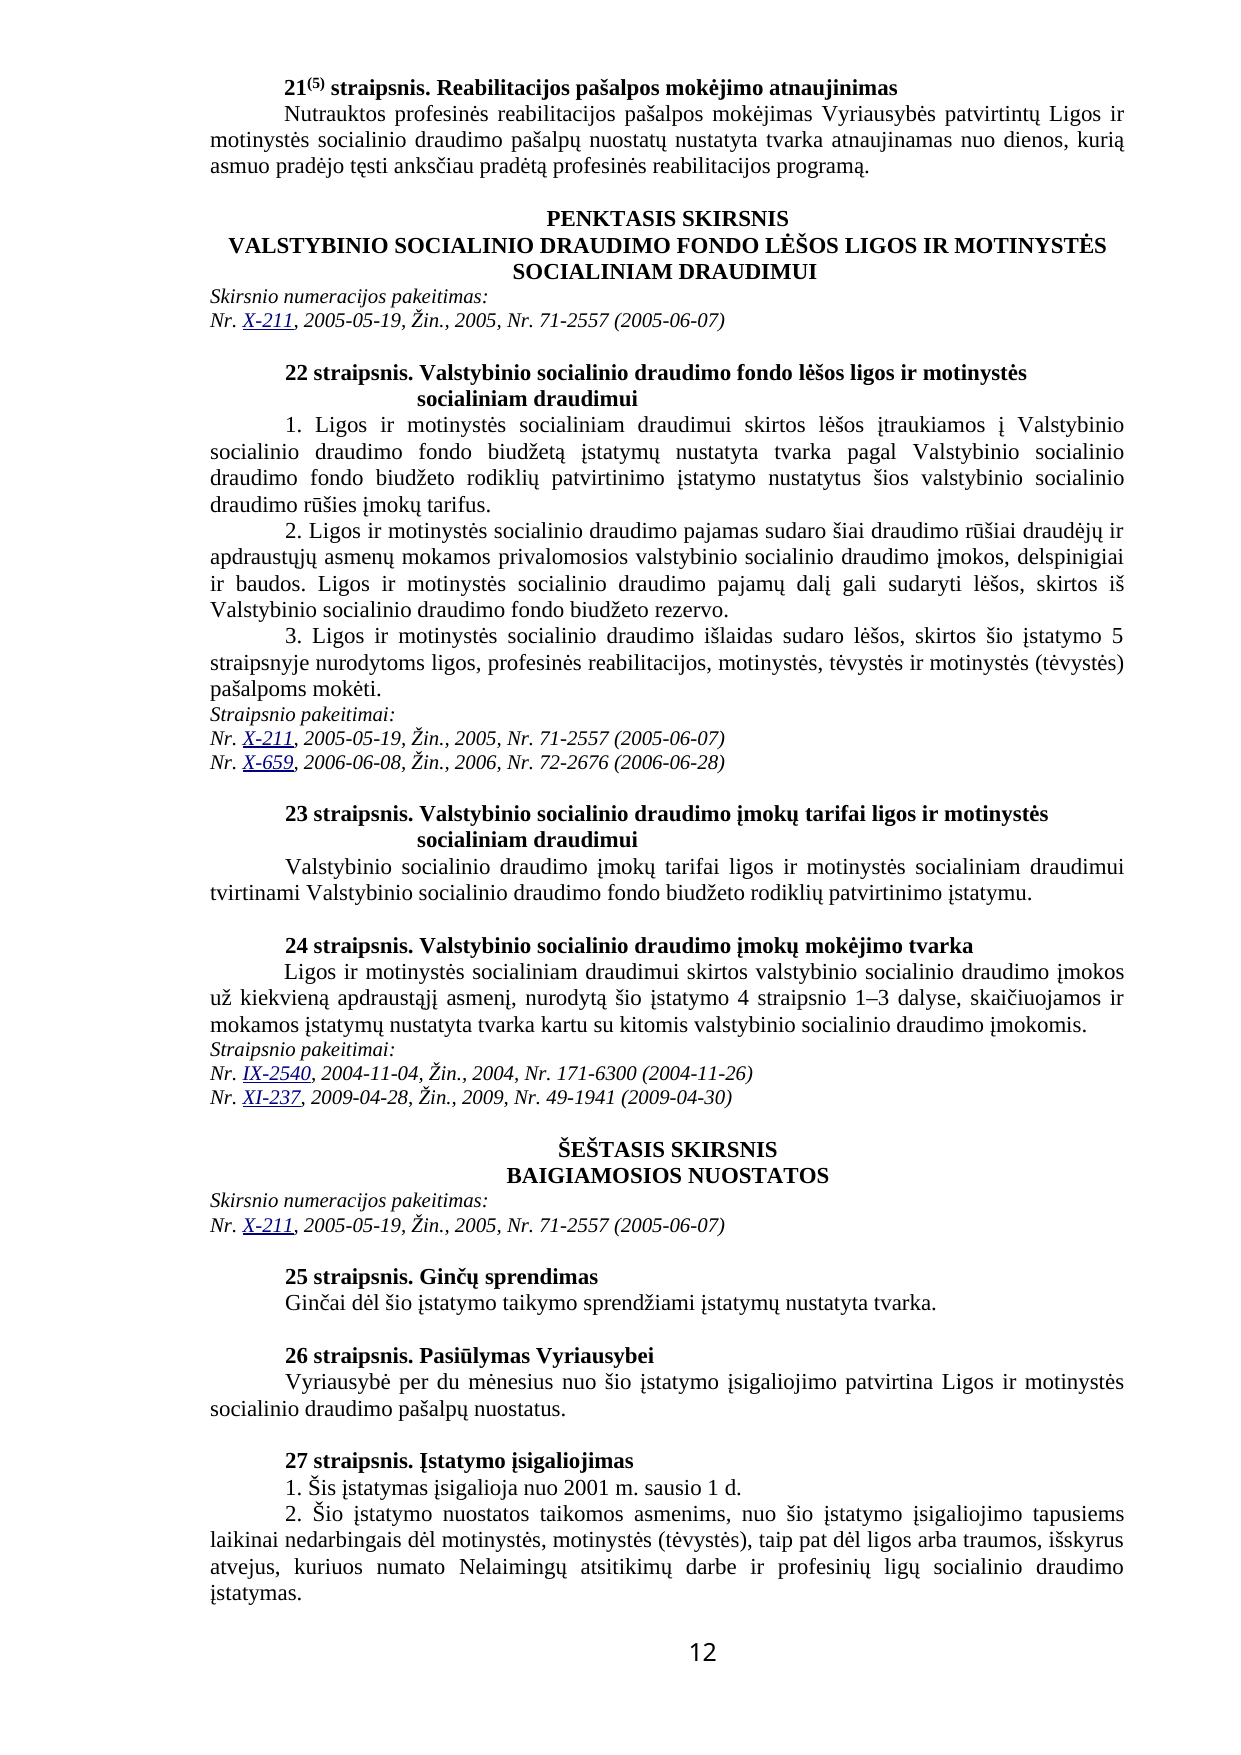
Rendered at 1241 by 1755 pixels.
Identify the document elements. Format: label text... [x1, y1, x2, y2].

text Ginčai dėl šio įstatymo taikymo sprendžiami įstatymų nustatyta tvarka. [210, 1289, 1126, 1316]
text 24 straipsnis. Valstybinio socialinio draudimo įmokų mokėjimo tvarka [210, 932, 1120, 958]
text Vyriausybė per du mėnesius nuo šio įstatymo įsigaliojimo patvirtina Ligos ir motinystės socialinio draudimo pašalpų nuostatus. [210, 1368, 1126, 1421]
text 27 straipsnis. Įstatymo įsigaliojimas [210, 1447, 1126, 1474]
text Nr. X-659, 2006-06-08, Žin., 2006, Nr. 72-2676 (2006-06-28) [210, 749, 1126, 774]
text Straipsnio pakeitimai: [210, 701, 1126, 726]
subtitle PENKTASIS SKIRSNIS [210, 205, 1126, 232]
text Skirsnio numeracijos pakeitimas: [210, 284, 1126, 308]
text 23 straipsnis. Valstybinio socialinio draudimo įmokų tarifai ligos ir motinystės [285, 800, 1126, 826]
text Nutrauktos profesinės reabilitacijos pašalpos mokėjimas Vyriausybės patvirtintų Ligos ir motinystės socialinio draudimo pašalpų nuostatų nustatyta tvarka atnaujinamas nuo dienos, kurią asmuo pradėjo tęsti anksčiau pradėtą profesinės reabilitacijos programą. [210, 100, 1126, 179]
text Nr. XI-237, 2009-04-28, Žin., 2009, Nr. 49-1941 (2009-04-30) [210, 1085, 1120, 1109]
text Straipsnio pakeitimai: [210, 1037, 1126, 1061]
text Skirsnio numeracijos pakeitimas: [210, 1188, 1126, 1212]
text Nr. X-211, 2005-05-19, Žin., 2005, Nr. 71-2557 (2005-06-07) [210, 1212, 1126, 1237]
text VALSTYBINIO SOCIALINIO DRAUDIMO FONDO LĖŠOS LIGOS IR MOTINYSTĖS SOCIALINIAM DRAUDIMUI [210, 232, 1126, 284]
subtitle BAIGIAMOSIOS NUOSTATOS [210, 1162, 1126, 1188]
text 2. Šio įstatymo nuostatos taikomos asmenims, nuo šio įstatymo įsigaliojimo tapusiems laikinai nedarbingais dėl motinystės, motinystės (tėvystės), taip pat dėl ligos arba traumos, išskyrus atvejus, kuriuos numato Nelaimingų atsitikimų darbe ir profesinių ligų socialinio draudimo įstatymas. [210, 1500, 1126, 1606]
text 3. Ligos ir motinystės socialinio draudimo išlaidas sudaro lėšos, skirtos šio įstatymo 5 straipsnyje nurodytoms ligos, profesinės reabilitacijos, motinystės, tėvystės ir motinystės (tėvystės) pašalpoms mokėti. [210, 622, 1126, 701]
text Nr. X-211, 2005-05-19, Žin., 2005, Nr. 71-2557 (2005-06-07) [210, 308, 1126, 332]
text Ligos ir motinystės socialiniam draudimui skirtos valstybinio socialinio draudimo įmokos už kiekvieną apdraustąjį asmenį, nurodytą šio įstatymo 4 straipsnio 1–3 dalyse, skaičiuojamos ir mokamos įstatymų nustatyta tvarka kartu su kitomis valstybinio socialinio draudimo įmokomis. [210, 958, 1126, 1037]
subtitle ŠEŠTASIS SKIRSNIS [210, 1136, 1126, 1162]
text 1. Ligos ir motinystės socialiniam draudimui skirtos lėšos įtraukiamos į Valstybinio socialinio draudimo fondo biudžetą įstatymų nustatyta tvarka pagal Valstybinio socialinio draudimo fondo biudžeto rodiklių patvirtinimo įstatymo nustatytus šios valstybinio socialinio draudimo rūšies įmokų tarifus. [210, 412, 1126, 517]
text Nr. IX-2540, 2004-11-04, Žin., 2004, Nr. 171-6300 (2004-11-26) [210, 1061, 1126, 1085]
text Valstybinio socialinio draudimo įmokų tarifai ligos ir motinystės socialiniam draudimui tvirtinami Valstybinio socialinio draudimo fondo biudžeto rodiklių patvirtinimo įstatymu. [210, 853, 1126, 905]
text 2. Ligos ir motinystės socialinio draudimo pajamas sudaro šiai draudimo rūšiai draudėjų ir apdraustųjų asmenų mokamos privalomosios valstybinio socialinio draudimo įmokos, delspinigiai ir baudos. Ligos ir motinystės socialinio draudimo pajamų dalį gali sudaryti lėšos, skirtos iš Valstybinio socialinio draudimo fondo biudžeto rezervo. [210, 517, 1126, 622]
text socialiniam draudimui [417, 385, 1126, 412]
text 1. Šis įstatymas įsigalioja nuo 2001 m. sausio 1 d. [210, 1474, 1126, 1500]
text socialiniam draudimui [417, 826, 1126, 853]
text 21(5) straipsnis. Reabilitacijos pašalpos mokėjimo atnaujinimas [210, 73, 1126, 100]
text 22 straipsnis. Valstybinio socialinio draudimo fondo lėšos ligos ir motinystės [285, 359, 1126, 385]
text 25 straipsnis. Ginčų sprendimas [210, 1263, 1126, 1289]
text Nr. X-211, 2005-05-19, Žin., 2005, Nr. 71-2557 (2005-06-07) [210, 726, 1126, 749]
text 26 straipsnis. Pasiūlymas Vyriausybei [210, 1342, 1126, 1368]
